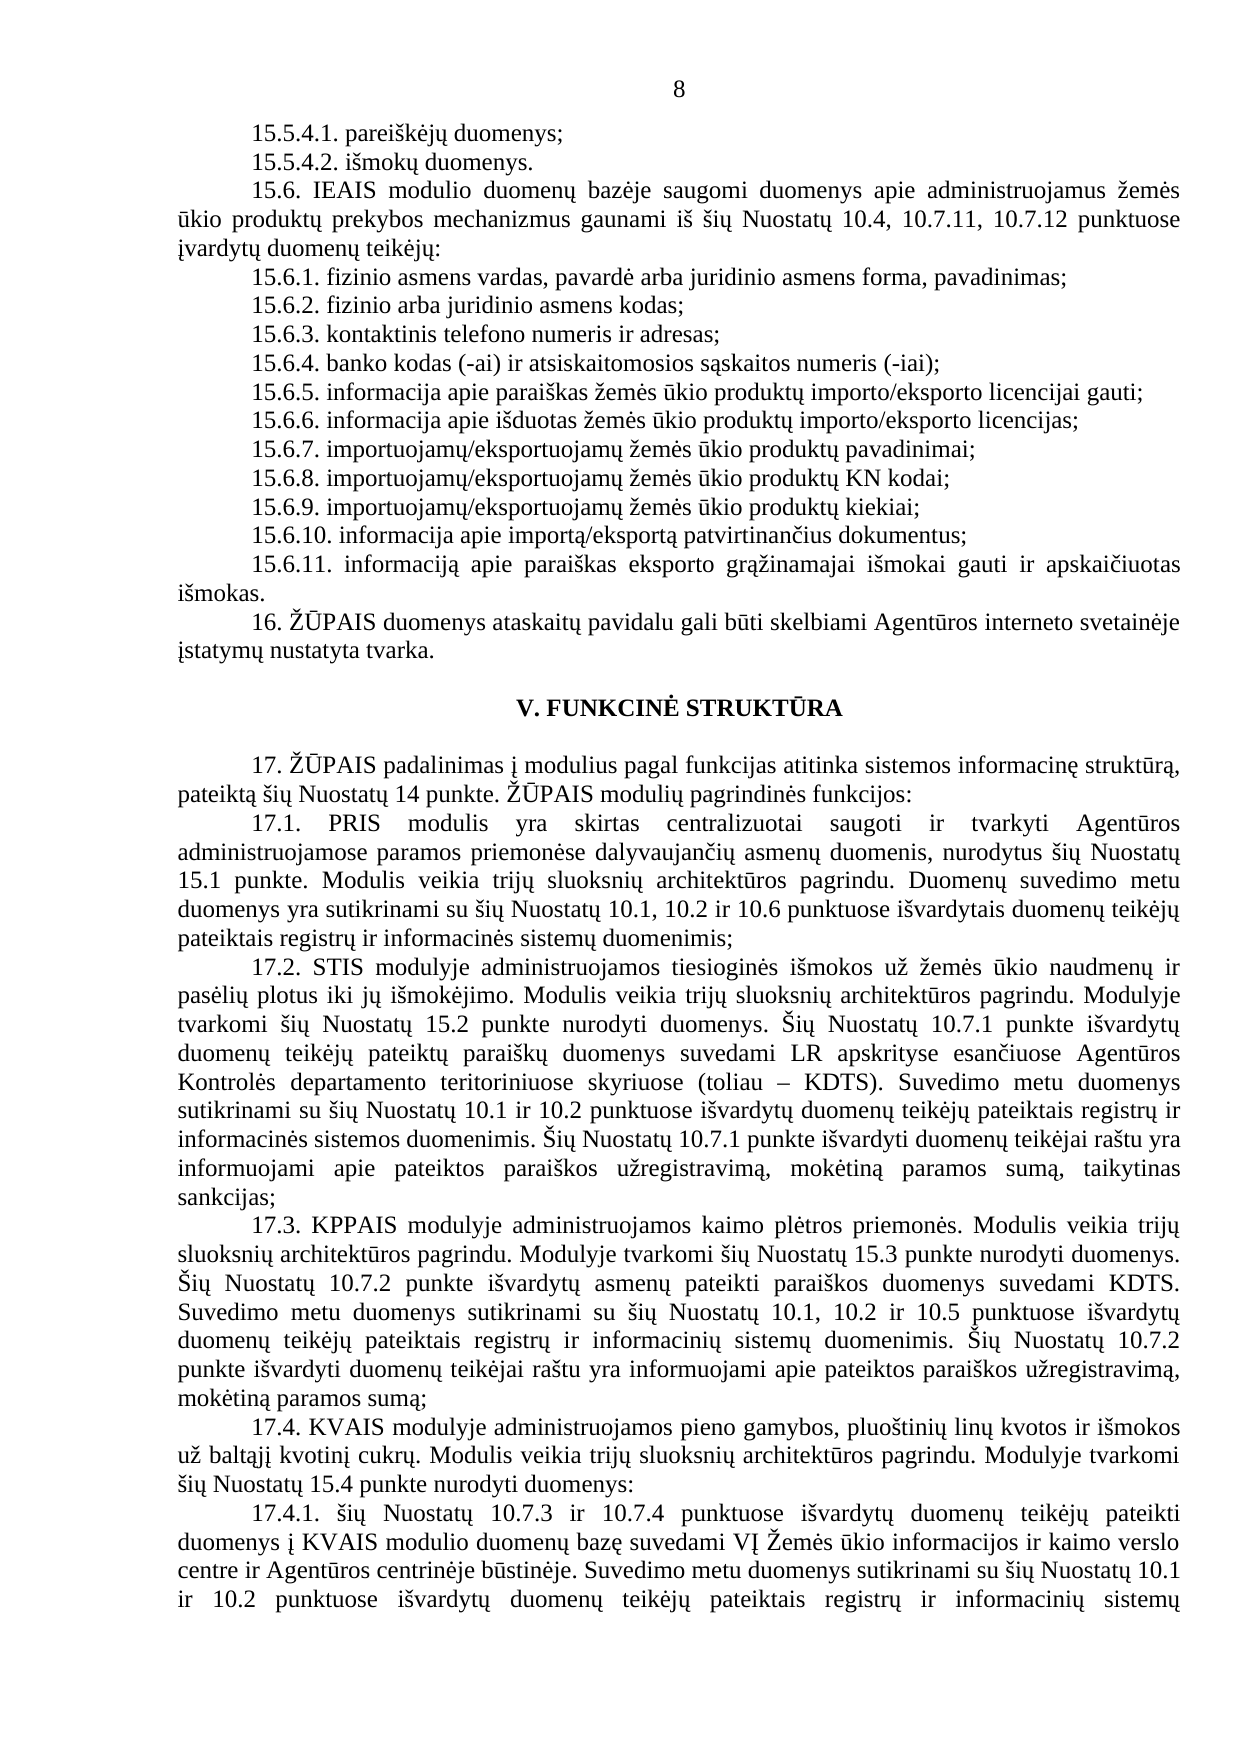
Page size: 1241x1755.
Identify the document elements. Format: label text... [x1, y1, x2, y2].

text 15.6.9. importuojamų/eksportuojamų žemės ūkio produktų kiekiai; [177, 492, 1181, 521]
text 15.6.3. kontaktinis telefono numeris ir adresas; [177, 319, 1181, 348]
text V. FUNKCINĖ STRUKTŪRA [177, 693, 1181, 722]
text 15.6.5. informacija apie paraiškas žemės ūkio produktų importo/eksporto licencijai gauti; [177, 377, 1181, 406]
text 15.6.11. informaciją apie paraiškas eksporto grąžinamajai išmokai gauti ir apskaičiuotas išmokas. [177, 549, 1181, 607]
text 16. ŽŪPAIS duomenys ataskaitų pavidalu gali būti skelbiami Agentūros interneto svetainėje įstatymų nustatyta tvarka. [177, 607, 1181, 664]
text 15.6.4. banko kodas (-ai) ir atsiskaitomosios sąskaitos numeris (-iai); [177, 348, 1181, 377]
text 15.6.7. importuojamų/eksportuojamų žemės ūkio produktų pavadinimai; [177, 434, 1181, 463]
text 15.5.4.2. išmokų duomenys. [177, 147, 1181, 176]
text 17.1. PRIS modulis yra skirtas centralizuotai saugoti ir tvarkyti Agentūros administruojamose paramos priemonėse dalyvaujančių asmenų duomenis, nurodytus šių Nuostatų 15.1 punkte. Modulis veikia trijų sluoksnių architektūros pagrindu. Duomenų suvedimo metu duomenys yra sutikrinami su šių Nuostatų 10.1, 10.2 ir 10.6 punktuose išvardytais duomenų teikėjų pateiktais registrų ir informacinės sistemų duomenimis; [177, 808, 1181, 952]
text 17.4. KVAIS modulyje administruojamos pieno gamybos, pluoštinių linų kvotos ir išmokos už baltąjį kvotinį cukrų. Modulis veikia trijų sluoksnių architektūros pagrindu. Modulyje tvarkomi šių Nuostatų 15.4 punkte nurodyti duomenys: [177, 1412, 1181, 1498]
text 15.6.10. informacija apie importą/eksportą patvirtinančius dokumentus; [177, 521, 1181, 549]
text 15.6. IEAIS modulio duomenų bazėje saugomi duomenys apie administruojamus žemės ūkio produktų prekybos mechanizmus gaunami iš šių Nuostatų 10.4, 10.7.11, 10.7.12 punktuose įvardytų duomenų teikėjų: [177, 176, 1181, 262]
text 17.2. STIS modulyje administruojamos tiesioginės išmokos už žemės ūkio naudmenų ir pasėlių plotus iki jų išmokėjimo. Modulis veikia trijų sluoksnių architektūros pagrindu. Modulyje tvarkomi šių Nuostatų 15.2 punkte nurodyti duomenys. Šių Nuostatų 10.7.1 punkte išvardytų duomenų teikėjų pateiktų paraiškų duomenys suvedami LR apskrityse esančiuose Agentūros Kontrolės departamento teritoriniuose skyriuose (toliau – KDTS). Suvedimo metu duomenys sutikrinami su šių Nuostatų 10.1 ir 10.2 punktuose išvardytų duomenų teikėjų pateiktais registrų ir informacinės sistemos duomenimis. Šių Nuostatų 10.7.1 punkte išvardyti duomenų teikėjai raštu yra informuojami apie pateiktos paraiškos užregistravimą, mokėtiną paramos sumą, taikytinas sankcijas; [177, 952, 1181, 1211]
text 17.3. KPPAIS modulyje administruojamos kaimo plėtros priemonės. Modulis veikia trijų sluoksnių architektūros pagrindu. Modulyje tvarkomi šių Nuostatų 15.3 punkte nurodyti duomenys. Šių Nuostatų 10.7.2 punkte išvardytų asmenų pateikti paraiškos duomenys suvedami KDTS. Suvedimo metu duomenys sutikrinami su šių Nuostatų 10.1, 10.2 ir 10.5 punktuose išvardytų duomenų teikėjų pateiktais registrų ir informacinių sistemų duomenimis. Šių Nuostatų 10.7.2 punkte išvardyti duomenų teikėjai raštu yra informuojami apie pateiktos paraiškos užregistravimą, mokėtiną paramos sumą; [177, 1211, 1181, 1412]
text 15.5.4.1. pareiškėjų duomenys; [177, 118, 1181, 147]
text 15.6.2. fizinio arba juridinio asmens kodas; [177, 291, 1181, 319]
text 17. ŽŪPAIS padalinimas į modulius pagal funkcijas atitinka sistemos informacinę struktūrą, pateiktą šių Nuostatų 14 punkte. ŽŪPAIS modulių pagrindinės funkcijos: [177, 751, 1181, 808]
text 17.4.1. šių Nuostatų 10.7.3 ir 10.7.4 punktuose išvardytų duomenų teikėjų pateikti duomenys į KVAIS modulio duomenų bazę suvedami VĮ Žemės ūkio informacijos ir kaimo verslo centre ir Agentūros centrinėje būstinėje. Suvedimo metu duomenys sutikrinami su šių Nuostatų 10.1 ir 10.2 punktuose išvardytų duomenų teikėjų pateiktais registrų ir informacinių sistemų [177, 1498, 1181, 1613]
text 15.6.6. informacija apie išduotas žemės ūkio produktų importo/eksporto licencijas; [177, 406, 1181, 434]
text 15.6.1. fizinio asmens vardas, pavardė arba juridinio asmens forma, pavadinimas; [177, 262, 1181, 291]
text 15.6.8. importuojamų/eksportuojamų žemės ūkio produktų KN kodai; [177, 463, 1181, 492]
